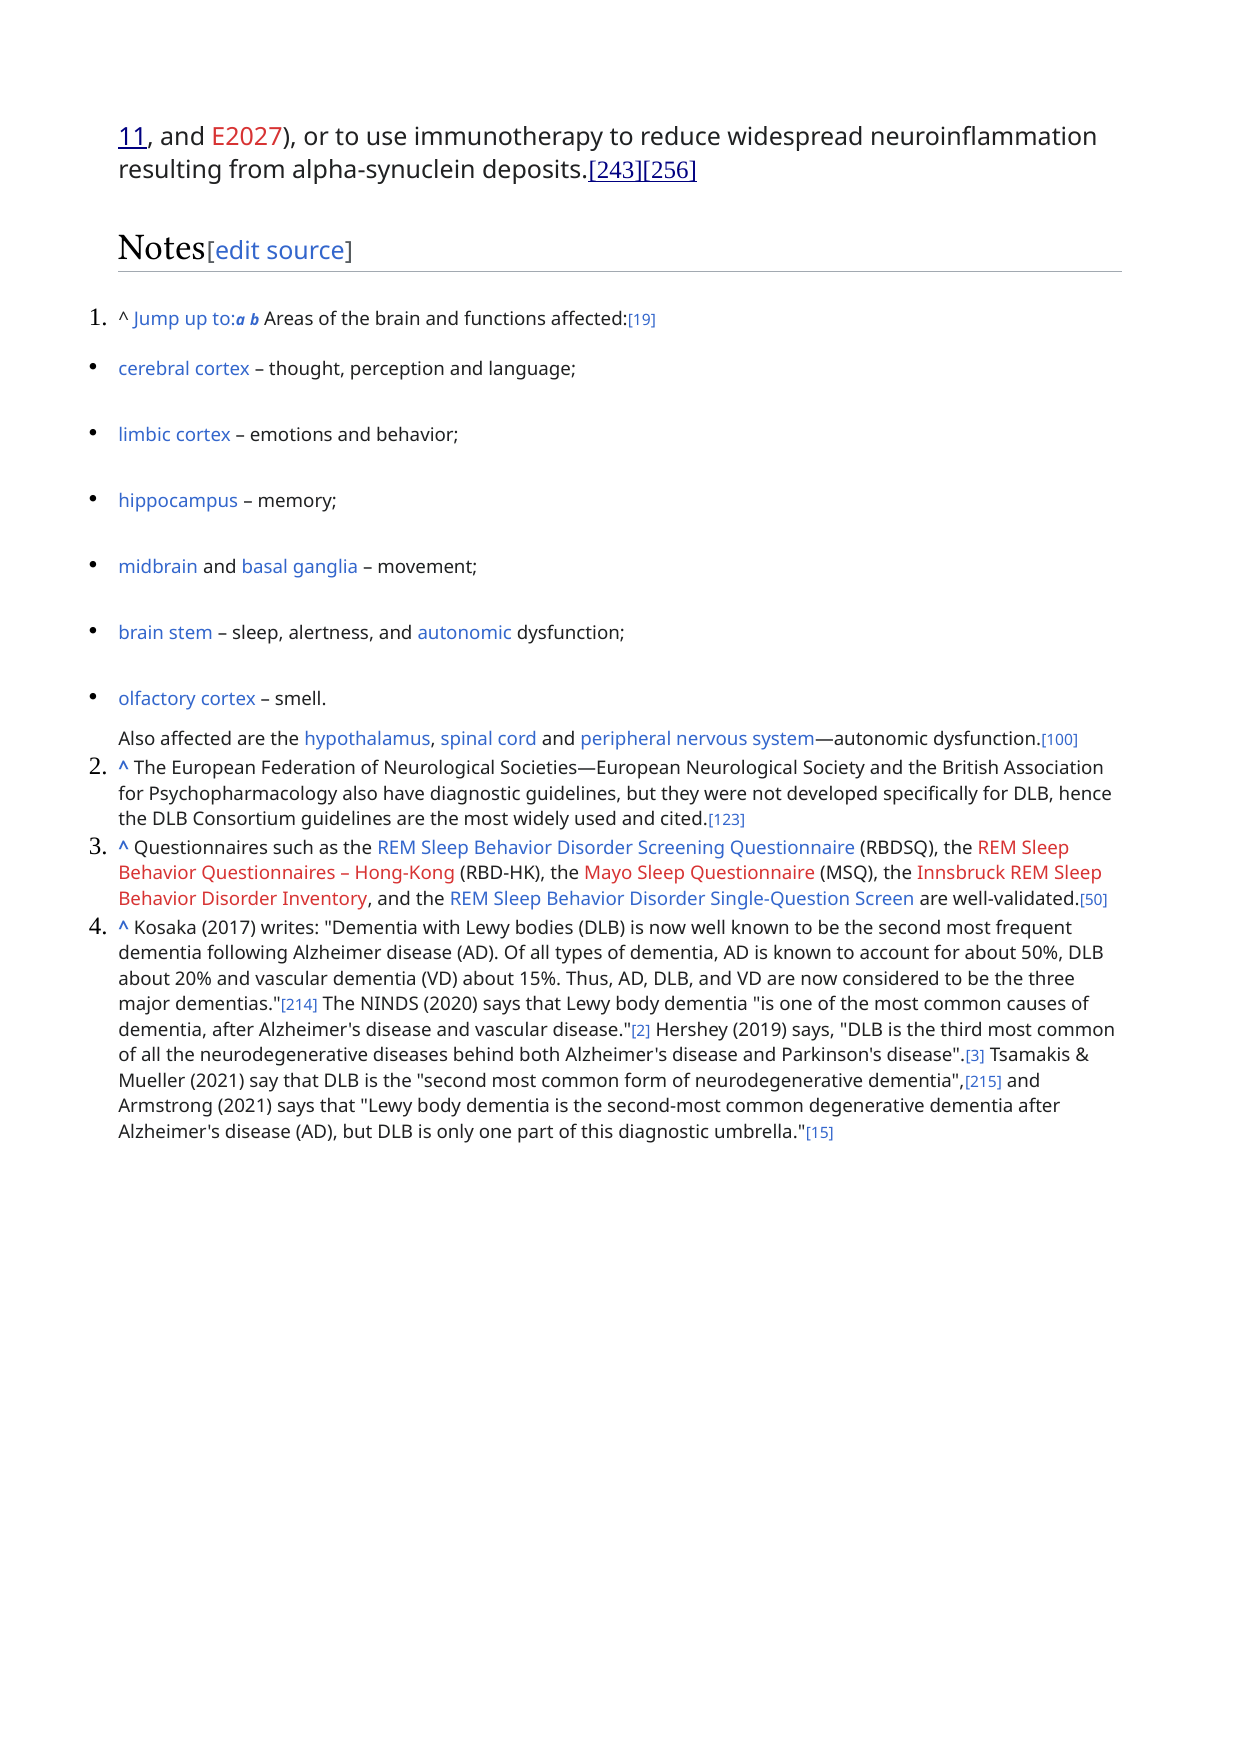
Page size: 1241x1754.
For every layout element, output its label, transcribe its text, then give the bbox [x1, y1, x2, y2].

list ^ Jump up to:a b Areas of the brain and functions affected:[19] [118, 302, 1122, 331]
list ^ Questionnaires such as the REM Sleep Behavior Disorder Screening Questionnaire (RBDSQ), the REM Sleep Behavior Questionnaires – Hong-Kong (RBD-HK), the Mayo Sleep Questionnaire (MSQ), the Innsbruck REM Sleep Behavior Disorder Inventory, and the REM Sleep Behavior Disorder Single-Question Screen are well-validated.[50] [118, 831, 1122, 911]
list limbic cortex – emotions and behavior; [118, 421, 1122, 447]
subtitle Notes[edit source] [118, 226, 1122, 271]
list cerebral cortex – thought, perception and language; [118, 356, 1122, 381]
list olfactory cortex – smell. [118, 685, 1122, 710]
list hippocampus – memory; [118, 487, 1122, 513]
list ^ The European Federation of Neurological Societies—European Neurological Society and the British Association for Psychopharmacology also have diagnostic guidelines, but they were not developed specifically for DLB, hence the DLB Consortium guidelines are the most widely used and cited.[123] [118, 751, 1122, 831]
text 11, and E2027), or to use immunotherapy to reduce widespread neuroinflammation resulting from alpha-synuclein deposits.[243][256] [118, 118, 1122, 186]
list ^ Kosaka (2017) writes: "Dementia with Lewy bodies (DLB) is now well known to be the second most frequent dementia following Alzheimer disease (AD). Of all types of dementia, AD is known to account for about 50%, DLB about 20% and vascular dementia (VD) about 15%. Thus, AD, DLB, and VD are now considered to be the three major dementias."[214] The NINDS (2020) says that Lewy body dementia "is one of the most common causes of dementia, after Alzheimer's disease and vascular disease."[2] Hershey (2019) says, "DLB is the third most common of all the neurodegenerative diseases behind both Alzheimer's disease and Parkinson's disease".[3] Tsamakis & Mueller (2021) say that DLB is the "second most common form of neurodegenerative dementia",[215] and Armstrong (2021) says that "Lewy body dementia is the second-most common degenerative dementia after Alzheimer's disease (AD), but DLB is only one part of this diagnostic umbrella."[15] [118, 911, 1122, 1144]
list Also affected are the hypothalamus, spinal cord and peripheral nervous system—autonomic dysfunction.[100] [118, 726, 1122, 751]
list midbrain and basal ganglia – movement; [118, 553, 1122, 579]
list brain stem – sleep, alertness, and autonomic dysfunction; [118, 619, 1122, 644]
